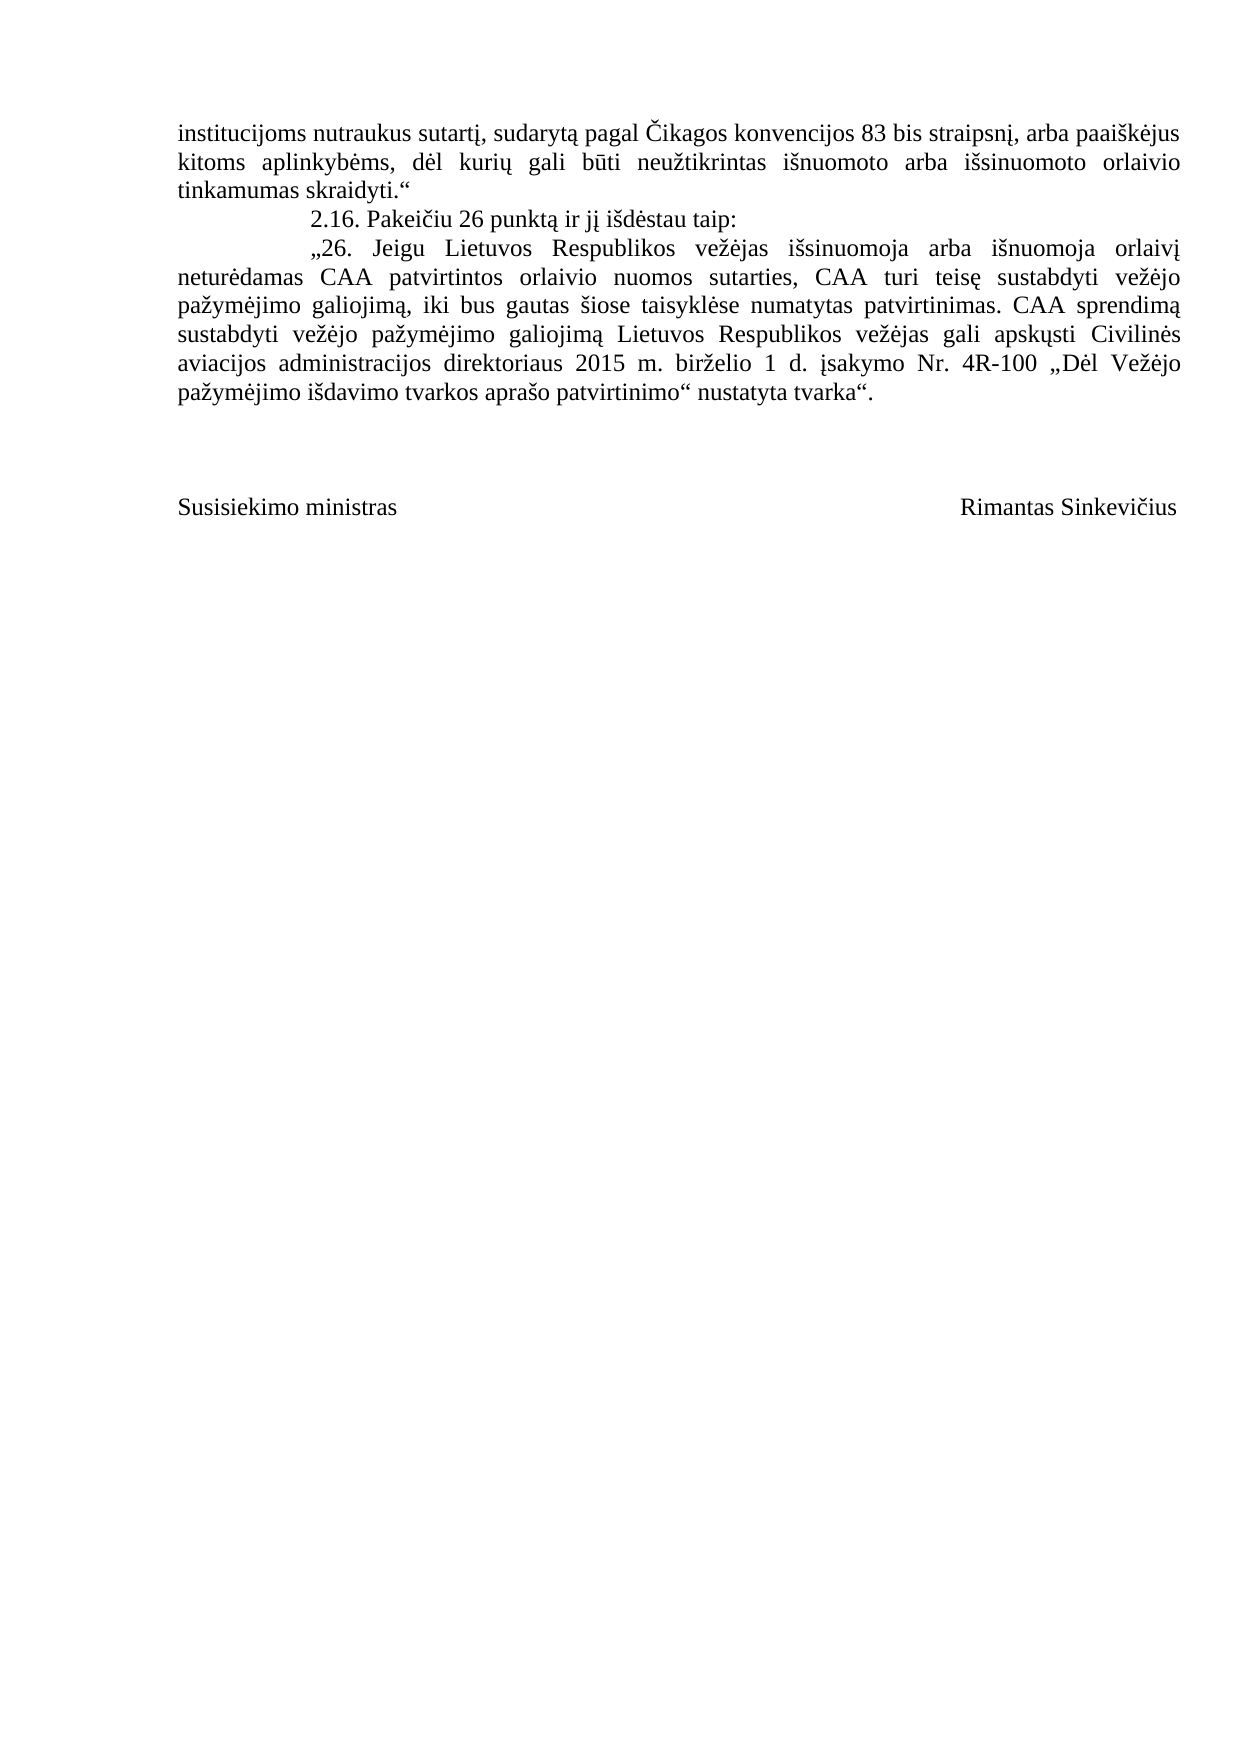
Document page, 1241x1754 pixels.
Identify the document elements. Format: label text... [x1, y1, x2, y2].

text Susisiekimo ministras Rimantas Sinkevičius [177, 492, 1181, 521]
text institucijoms nutraukus sutartį, sudarytą pagal Čikagos konvencijos 83 bis straipsnį, arba paaiškėjus kitoms aplinkybėms, dėl kurių gali būti neužtikrintas išnuomoto arba išsinuomoto orlaivio tinkamumas skraidyti.“ [177, 118, 1181, 204]
text „26. Jeigu Lietuvos Respublikos vežėjas išsinuomoja arba išnuomoja orlaivį neturėdamas CAA patvirtintos orlaivio nuomos sutarties, CAA turi teisę sustabdyti vežėjo pažymėjimo galiojimą, iki bus gautas šiose taisyklėse numatytas patvirtinimas. CAA sprendimą sustabdyti vežėjo pažymėjimo galiojimą Lietuvos Respublikos vežėjas gali apskųsti Civilinės aviacijos administracijos direktoriaus 2015 m. birželio 1 d. įsakymo Nr. 4R-100 „Dėl Vežėjo pažymėjimo išdavimo tvarkos aprašo patvirtinimo“ nustatyta tvarka“. [177, 233, 1181, 406]
text 2.16. Pakeičiu 26 punktą ir jį išdėstau taip: [177, 204, 1181, 233]
